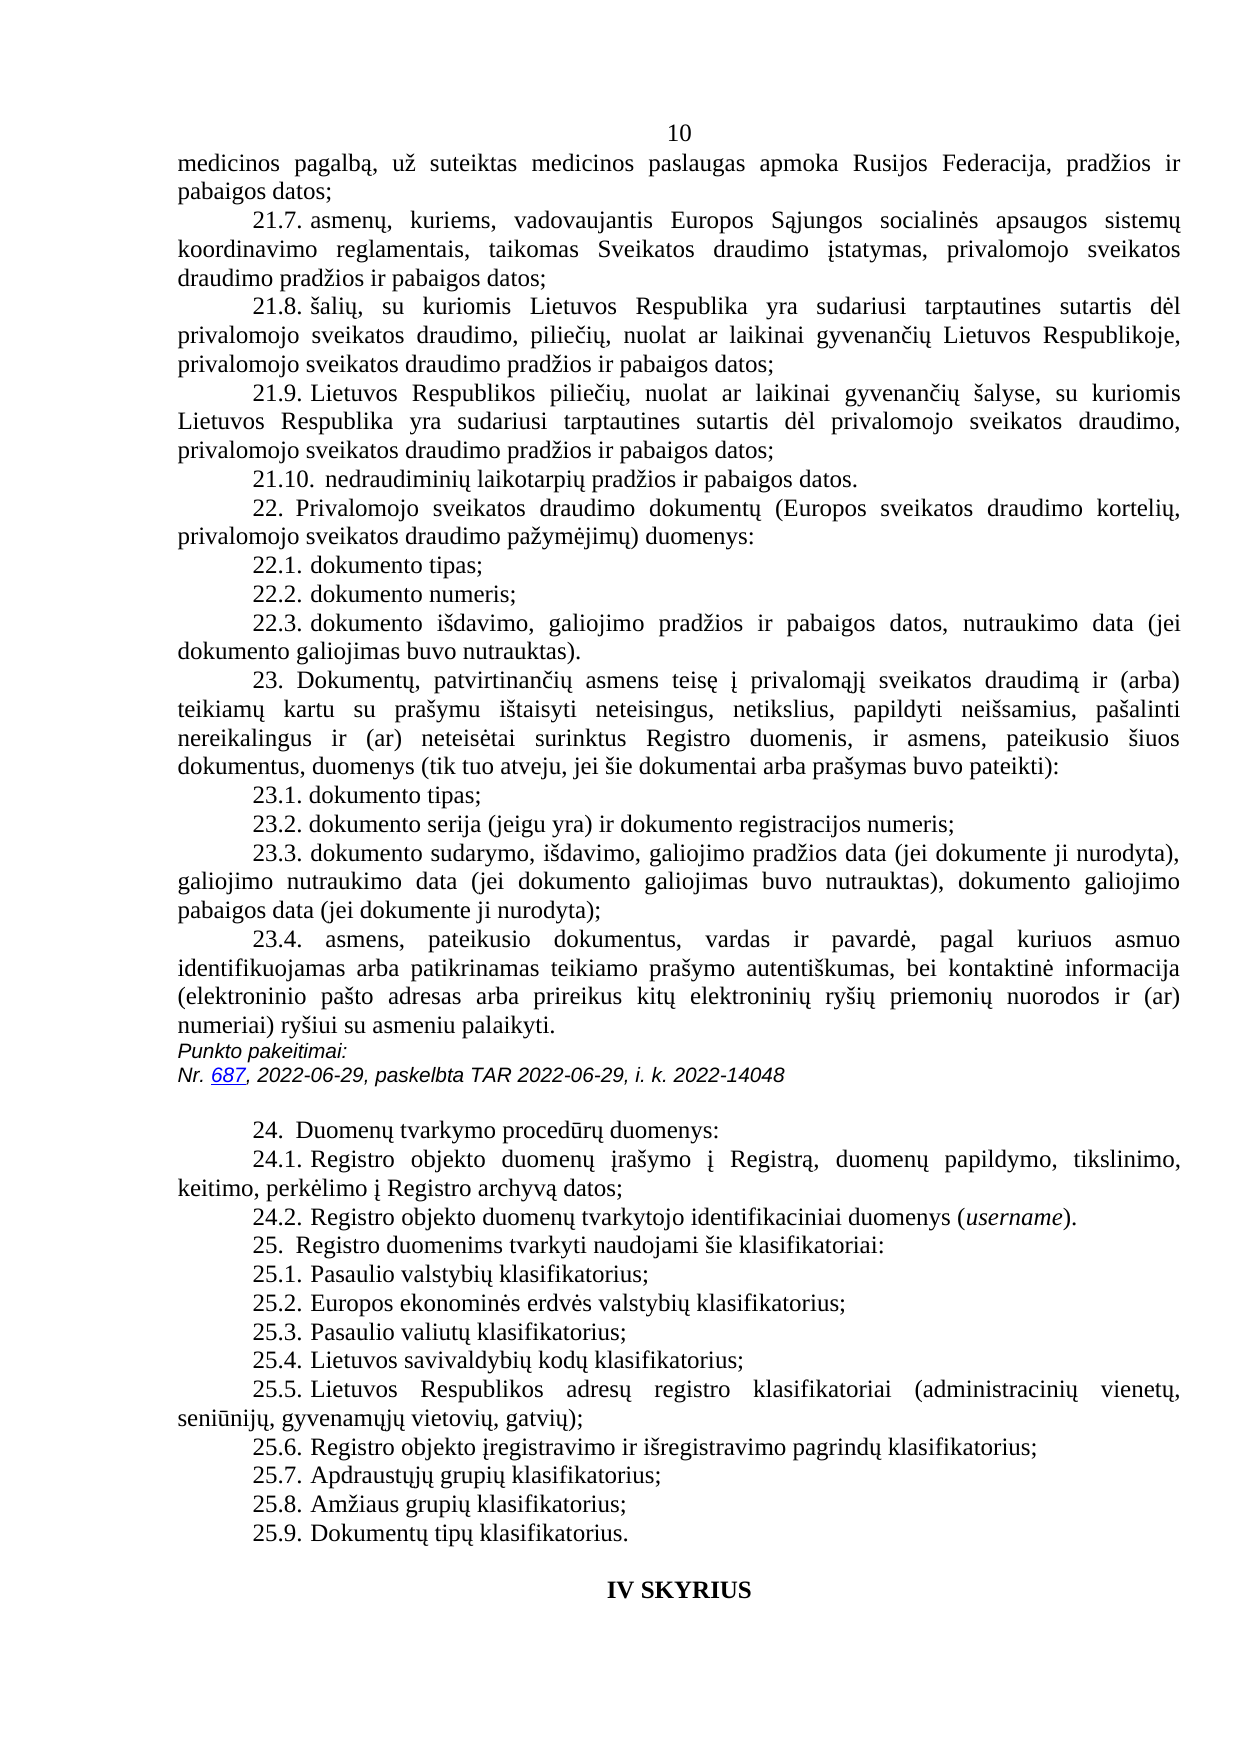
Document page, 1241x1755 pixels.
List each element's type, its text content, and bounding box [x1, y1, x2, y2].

text 23.3. dokumento sudarymo, išdavimo, galiojimo pradžios data (jei dokumente ji nurodyta), galiojimo nutraukimo data (jei dokumento galiojimas buvo nutrauktas), dokumento galiojimo pabaigos data (jei dokumente ji nurodyta); [177, 838, 1181, 924]
text 22.3. dokumento išdavimo, galiojimo pradžios ir pabaigos datos, nutraukimo data (jei dokumento galiojimas buvo nutrauktas). [177, 608, 1181, 665]
text 21.7. asmenų, kuriems, vadovaujantis Europos Sąjungos socialinės apsaugos sistemų koordinavimo reglamentais, taikomas Sveikatos draudimo įstatymas, privalomojo sveikatos draudimo pradžios ir pabaigos datos; [177, 205, 1181, 291]
text 24.1. Registro objekto duomenų įrašymo į Registrą, duomenų papildymo, tikslinimo, keitimo, perkėlimo į Registro archyvą datos; [177, 1144, 1181, 1202]
text 25. Registro duomenims tvarkyti naudojami šie klasifikatoriai: [177, 1231, 1181, 1259]
text 22.2. dokumento numeris; [177, 579, 1181, 608]
text 25.4. Lietuvos savivaldybių kodų klasifikatorius; [177, 1346, 1181, 1374]
text 21.8. šalių, su kuriomis Lietuvos Respublika yra sudariusi tarptautines sutartis dėl privalomojo sveikatos draudimo, piliečių, nuolat ar laikinai gyvenančių Lietuvos Respublikoje, privalomojo sveikatos draudimo pradžios ir pabaigos datos; [177, 291, 1181, 378]
text 25.9. Dokumentų tipų klasifikatorius. [177, 1518, 1181, 1547]
text 23.4. asmens, pateikusio dokumentus, vardas ir pavardė, pagal kuriuos asmuo identifikuojamas arba patikrinamas teikiamo prašymo autentiškumas, bei kontaktinė informacija (elektroninio pašto adresas arba prireikus kitų elektroninių ryšių priemonių nuorodos ir (ar) numeriai) ryšiui su asmeniu palaikyti. [177, 924, 1181, 1039]
text 23.2. dokumento serija (jeigu yra) ir dokumento registracijos numeris; [177, 809, 1181, 838]
text 25.7. Apdraustųjų grupių klasifikatorius; [177, 1461, 1181, 1489]
text 22.1. dokumento tipas; [177, 550, 1181, 579]
text Nr. 687, 2022-06-29, paskelbta TAR 2022-06-29, i. k. 2022-14048 [177, 1063, 1181, 1087]
text 21.10. nedraudiminių laikotarpių pradžios ir pabaigos datos. [177, 464, 1181, 493]
text 23.1. dokumento tipas; [177, 780, 1181, 809]
text 23. Dokumentų, patvirtinančių asmens teisę į privalomąjį sveikatos draudimą ir (arba) teikiamų kartu su prašymu ištaisyti neteisingus, netikslius, papildyti neišsamius, pašalinti nereikalingus ir (ar) neteisėtai surinktus Registro duomenis, ir asmens, pateikusio šiuos dokumentus, duomenys (tik tuo atveju, jei šie dokumentai arba prašymas buvo pateikti): [177, 665, 1181, 780]
text 25.3. Pasaulio valiutų klasifikatorius; [177, 1317, 1181, 1346]
text 25.5. Lietuvos Respublikos adresų registro klasifikatoriai (administracinių vienetų, seniūnijų, gyvenamųjų vietovių, gatvių); [177, 1374, 1181, 1432]
text 25.1. Pasaulio valstybių klasifikatorius; [177, 1259, 1181, 1288]
text 21.9. Lietuvos Respublikos piliečių, nuolat ar laikinai gyvenančių šalyse, su kuriomis Lietuvos Respublika yra sudariusi tarptautines sutartis dėl privalomojo sveikatos draudimo, privalomojo sveikatos draudimo pradžios ir pabaigos datos; [177, 378, 1181, 464]
text 25.6. Registro objekto įregistravimo ir išregistravimo pagrindų klasifikatorius; [177, 1432, 1181, 1461]
text 24. Duomenų tvarkymo procedūrų duomenys: [177, 1116, 1181, 1144]
text Punkto pakeitimai: [177, 1039, 1181, 1063]
text 22. Privalomojo sveikatos draudimo dokumentų (Europos sveikatos draudimo kortelių, privalomojo sveikatos draudimo pažymėjimų) duomenys: [177, 493, 1181, 550]
text 25.2. Europos ekonominės erdvės valstybių klasifikatorius; [177, 1288, 1181, 1317]
text 24.2. Registro objekto duomenų tvarkytojo identifikaciniai duomenys (username). [177, 1202, 1181, 1231]
text 25.8. Amžiaus grupių klasifikatorius; [177, 1489, 1181, 1518]
text medicinos pagalbą, už suteiktas medicinos paslaugas apmoka Rusijos Federacija, pradžios ir pabaigos datos; [177, 148, 1181, 205]
text IV SKYRIUS [177, 1576, 1181, 1604]
